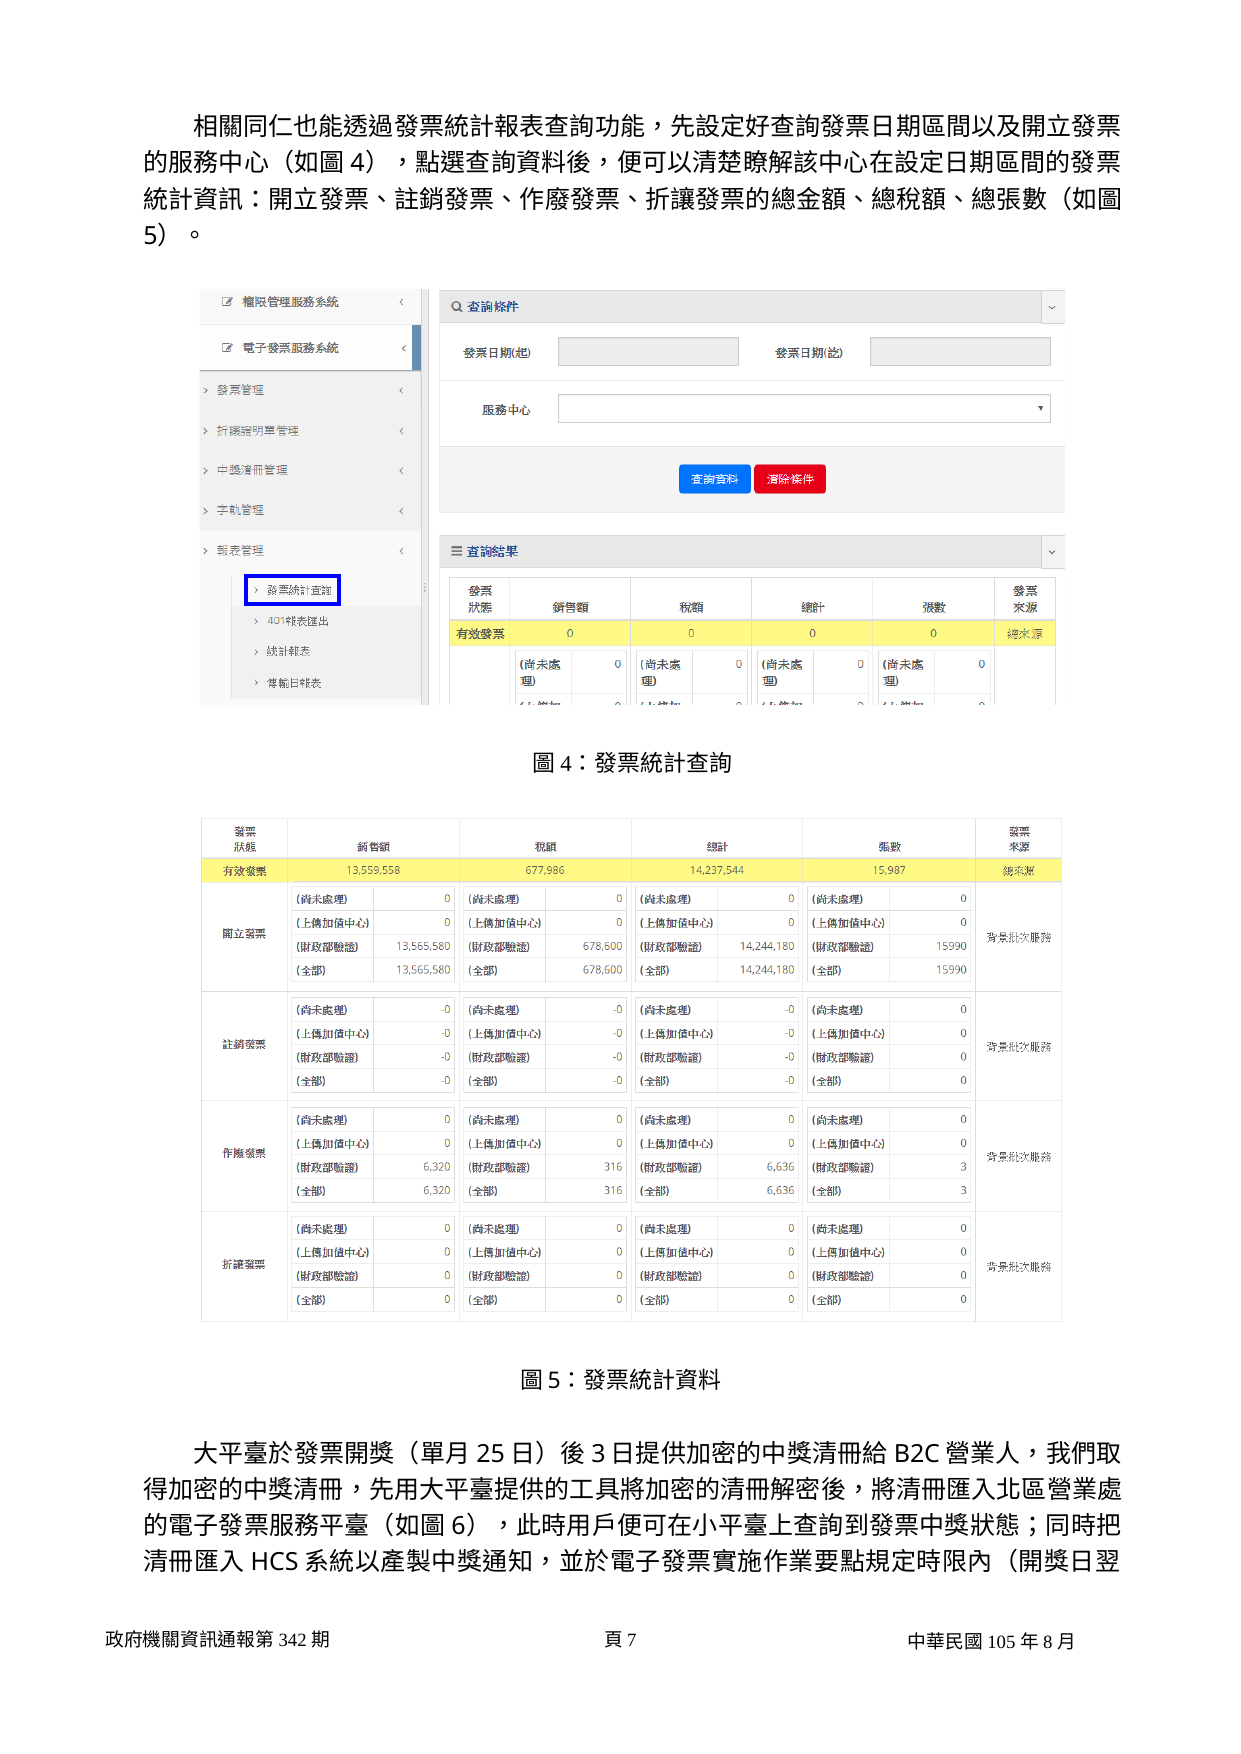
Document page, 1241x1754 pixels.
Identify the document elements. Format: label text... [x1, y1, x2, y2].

text 相關同仁也能透過發票統計報表查詢功能，先設定好查詢發票日期區間以及開立發票的服務中心（如圖4），點選查詢資料後，便可以清楚瞭解該中心在設定日期區間的發票統計資訊：開立發票、註銷發票、作廢發票、折讓發票的總金額、總稅額、總張數（如圖5）。 [143, 107, 1122, 252]
text 圖5：發票統計資料 [118, 1362, 1122, 1396]
text 圖4：發票統計查詢 [118, 745, 1147, 778]
text 大平臺於發票開獎（單月25日）後3日提供加密的中獎清冊給B2C營業人，我們取得加密的中獎清冊，先用大平臺提供的工具將加密的清冊解密後，將清冊匯入北區營業處的電子發票服務平臺（如圖6），此時用戶便可在小平臺上查詢到發票中獎狀態；同時把清冊匯入HCS系統以產製中獎通知，並於電子發票實施作業要點規定時限內（開獎日翌 [143, 1433, 1122, 1578]
